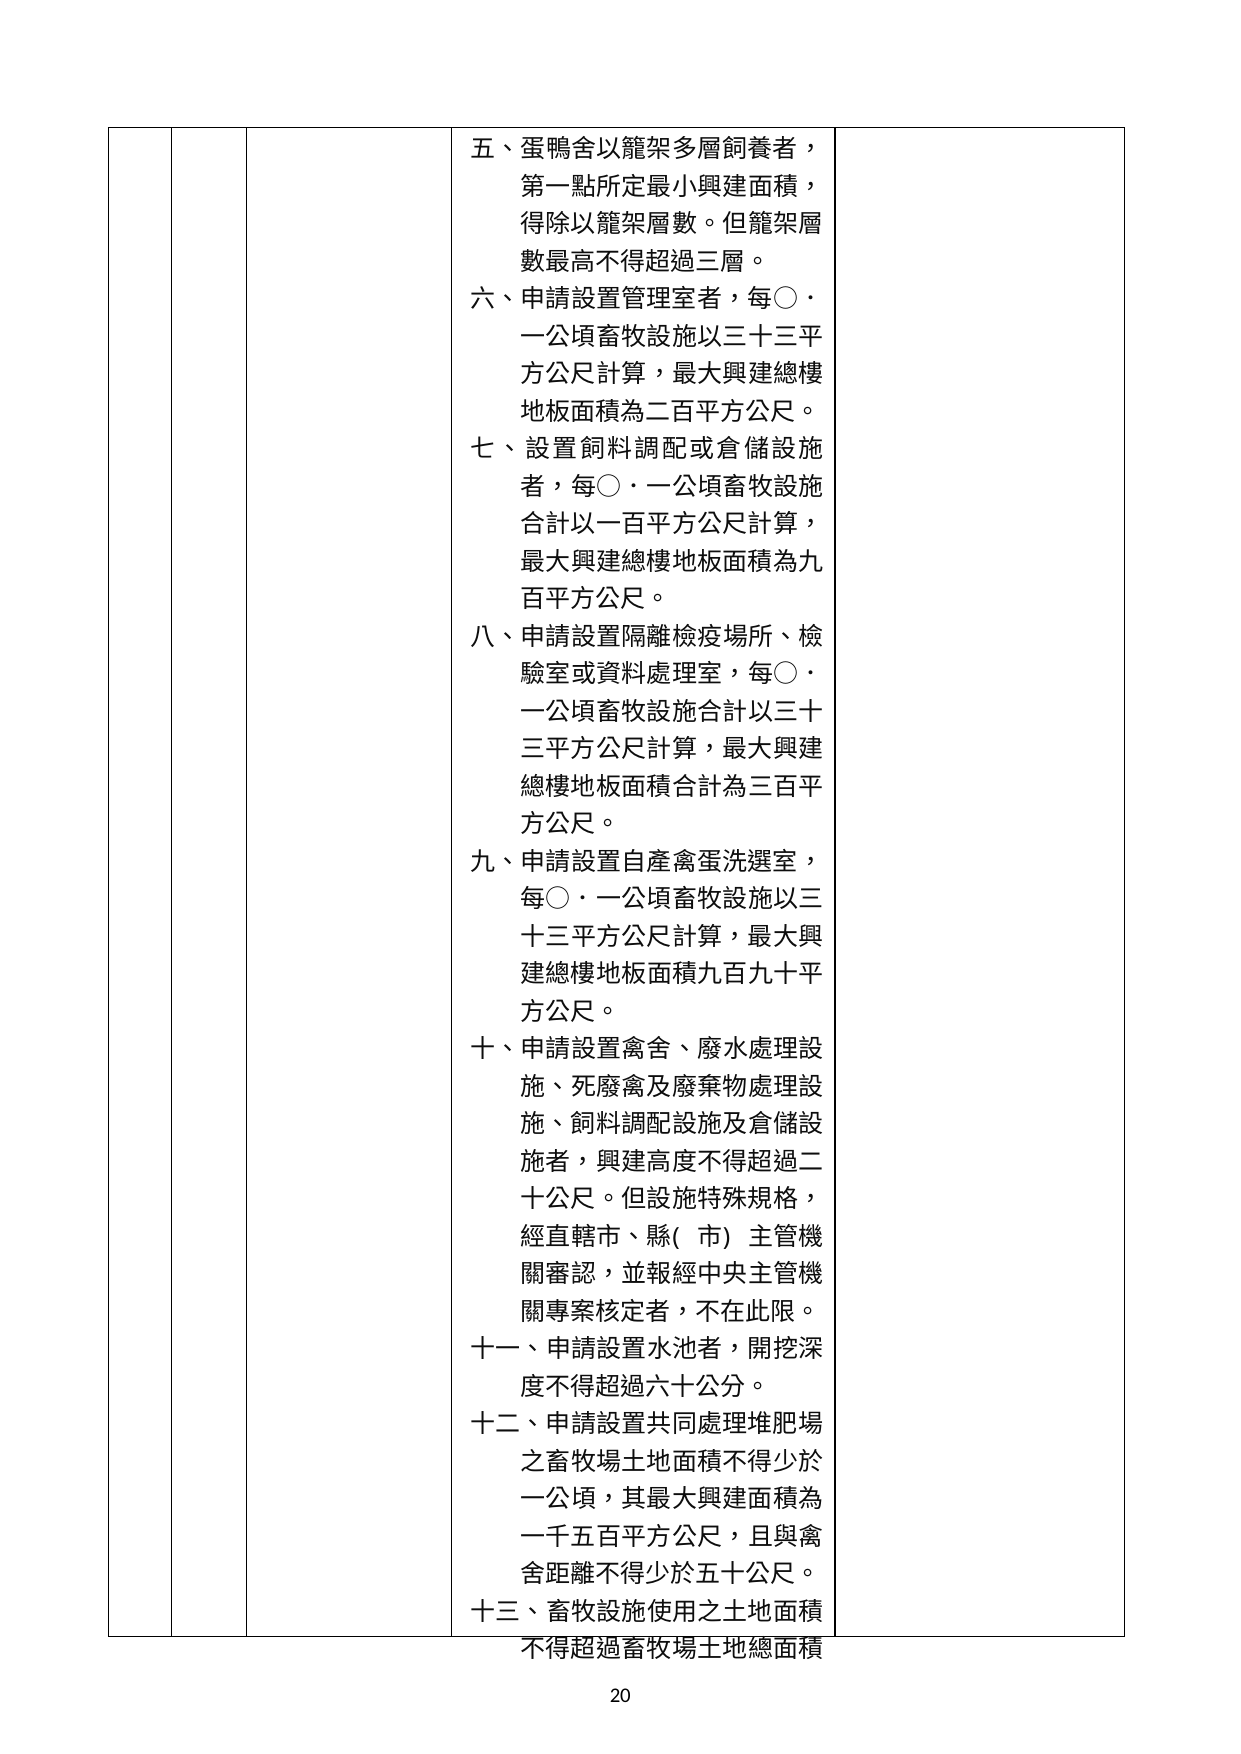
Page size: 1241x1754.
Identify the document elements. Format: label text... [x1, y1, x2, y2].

table_cell [172, 128, 246, 1636]
table_cell [247, 128, 451, 1636]
table_cell [836, 128, 1124, 1636]
table_cell [109, 128, 171, 1636]
table_cell 一、其最小至最大興建面積如下： (一)種雞每百隻十五至六十平方公尺。 (二)蛋雞、白色肉雞每百隻六至三十平方公尺。 (三)有色肉雞每百隻八至三十平方公尺。 (四)放山雞每百隻三十至六十平方公尺。 (五)種鴨每百隻五十至一百平方公尺。 (六)肉鴨、蛋鴨每百隻三十三至五十平方公尺。 (七)種鵝每百隻一百至二百三十三平方公尺。 (八)肉鵝每百隻七十至一百六十五平方公尺。 (九)火雞每百隻八十至三百五十平方公尺。 (十)鴕鳥、鴯鶓、食火雞每隻十六平方公尺。 (十一)鵪鶉每百隻十平方公尺。 二、放山雞、鴨、鵝、火雞及鴕鳥之禽舍為密閉式建築者，前點所定最小興建面積，得減少百分之二十；為水簾式建築者，得減少百分之四十。 三、採友善式飼養者，第一點所定最大興建面積，得增加百分之三十。 四、種雞舍、肉雞舍及蛋雞舍採水簾式建築且以籠架多層飼養者，第一點所定最小興建面積，得除以籠架層數。但籠架層數最高不得超過八層。 五、蛋鴨舍以籠架多層飼養者，第一點所定最小興建面積，得除以籠架層數。但籠架層數最高不得超過三層。 六、申請設置管理室者，每○．一公頃畜牧設施以三十三平方公尺計算，最大興建總樓地板面積為二百平方公尺。 七、設置飼料調配或倉儲設施者，每○．一公頃畜牧設施合計以一百平方公尺計算，最大興建總樓地板面積為九百平方公尺。 八、申請設置隔離檢疫場所、檢驗室或資料處理室，每○．一公頃畜牧設施合計以三十三平方公尺計算，最大興建總樓地板面積合計為三百平方公尺。 九、申請設置自產禽蛋洗選室，每○．一公頃畜牧設施以三十三平方公尺計算，最大興建總樓地板面積九百九十平方公尺。 十、申請設置禽舍、廢水處理設施、死廢禽及廢棄物處理設施、飼料調配設施及倉儲設施者，興建高度不得超過二十公尺。但設施特殊規格，經直轄市、縣(市)主管機關審認，並報經中央主管機關專案核定者，不在此限。 十一、申請設置水池者，開挖深度不得超過六十公分。 十二、申請設置共同處理堆肥場之畜牧場土地面積不得少於一公頃，其最大興建面積為一千五百平方公尺，且與禽舍距離不得少於五十公尺。 十三、畜牧設施使用之土地面積不得超過畜牧場土地總面積百分之八十。 [452, 128, 834, 1636]
